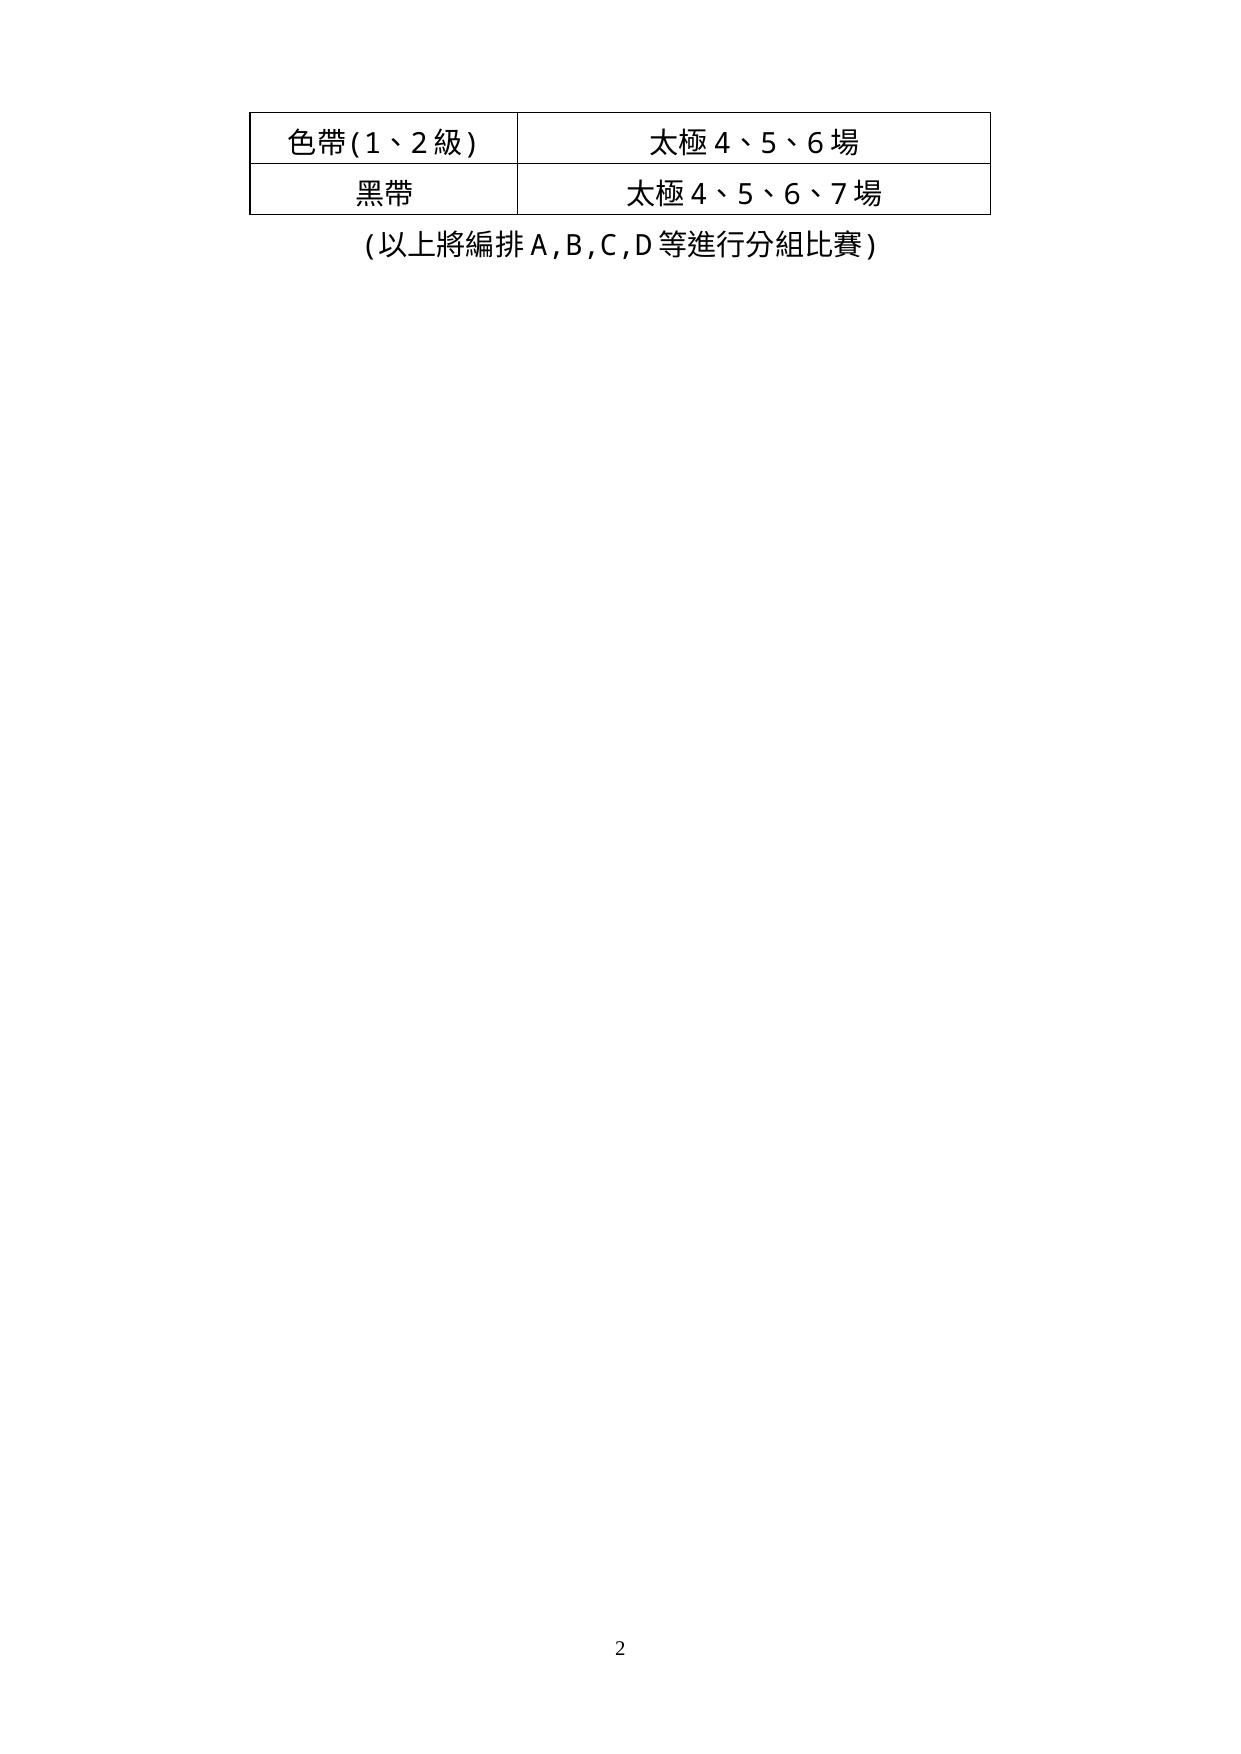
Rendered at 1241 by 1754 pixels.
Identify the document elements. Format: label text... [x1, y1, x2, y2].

table_cell 黑帶 [251, 164, 517, 214]
table_cell 太極4、5、6場 [518, 113, 990, 163]
text (以上將編排A,B,C,D等進行分組比賽) [118, 215, 1122, 265]
table_cell 色帶(1、2級) [251, 113, 517, 163]
table_cell 太極4、5、6、7場 [518, 164, 990, 214]
